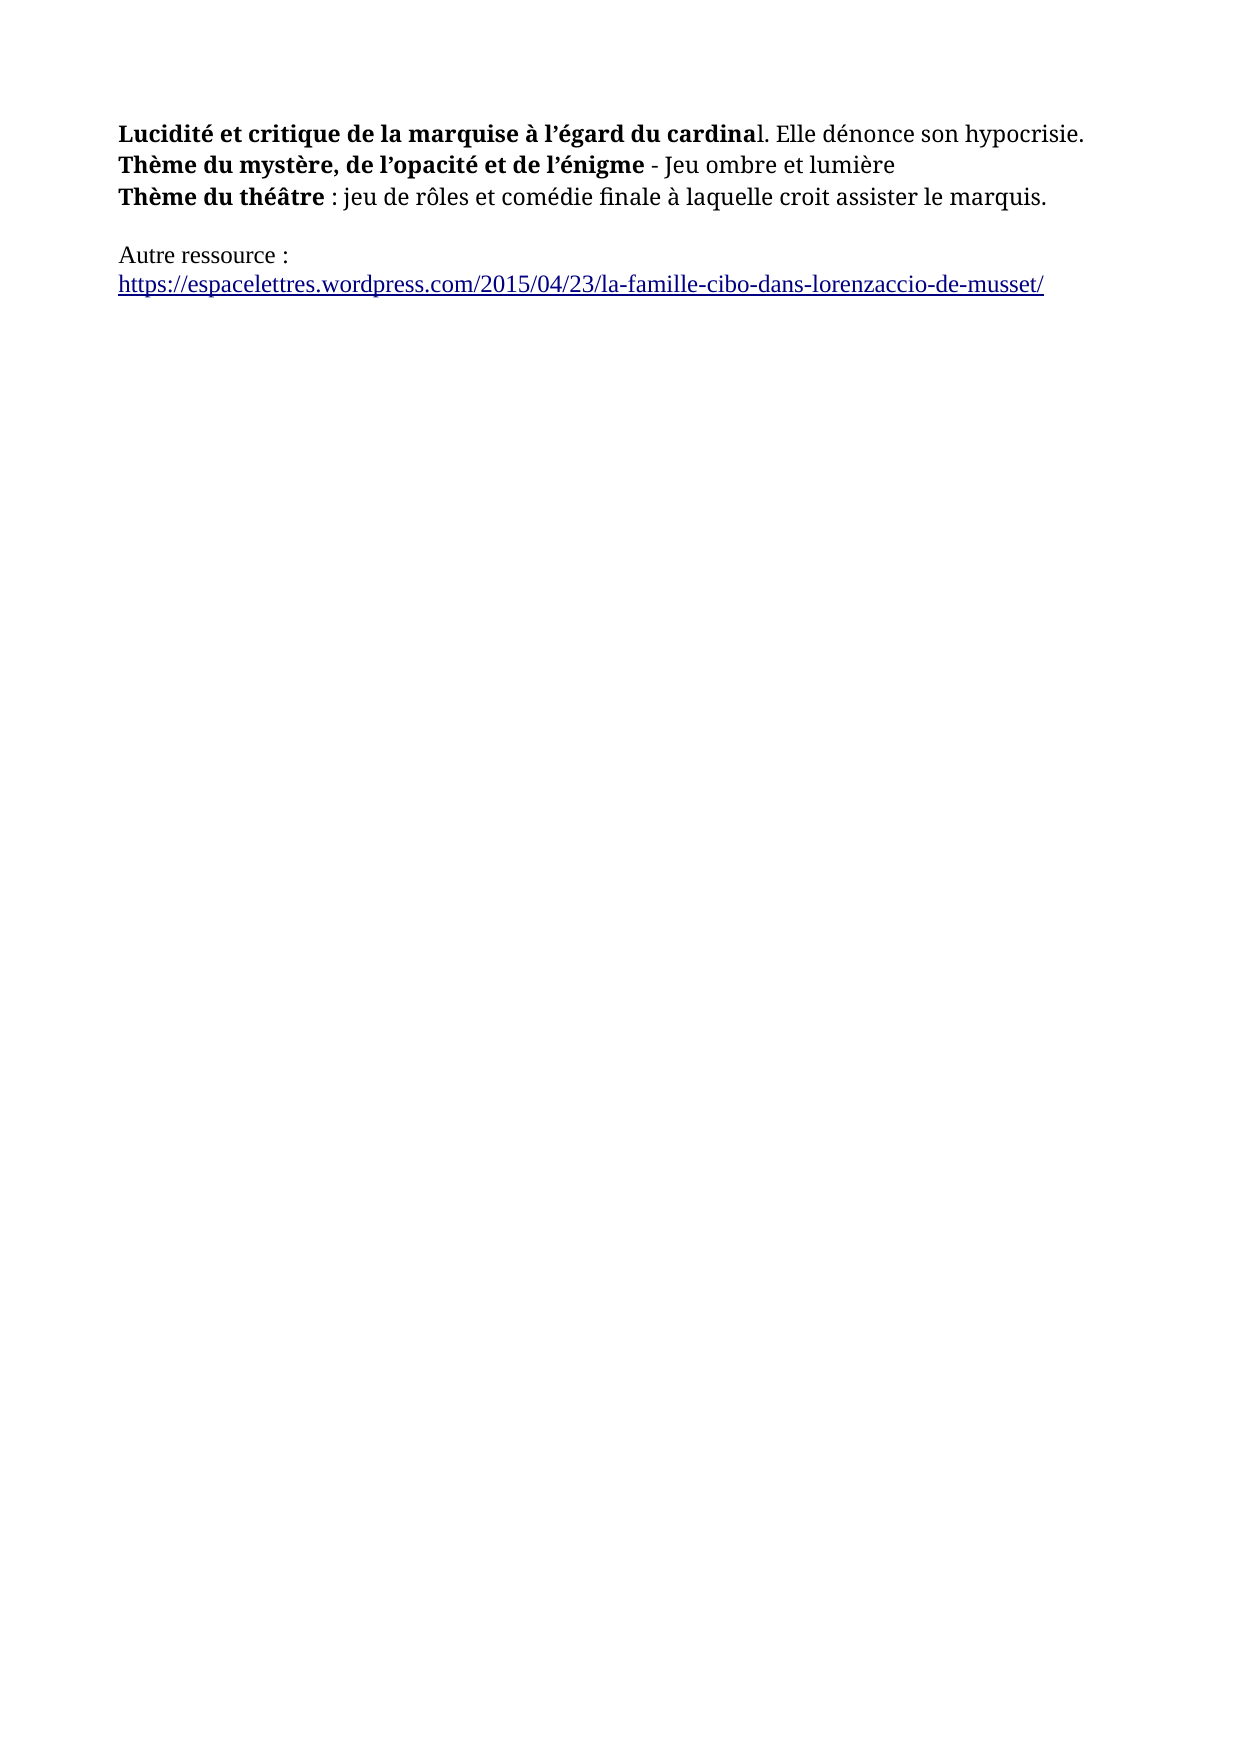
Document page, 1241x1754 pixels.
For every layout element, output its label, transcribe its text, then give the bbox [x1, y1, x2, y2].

text Lucidité et critique de la marquise à l’égard du cardinal. Elle dénonce son hypocrisie. [118, 118, 1122, 149]
text Thème du mystère, de l’opacité et de l’énigme - Jeu ombre et lumière [118, 149, 1122, 181]
text https://espacelettres.wordpress.com/2015/04/23/la-famille-cibo-dans-lorenzaccio-de-musset/ [118, 269, 1122, 298]
text Thème du théâtre : jeu de rôles et comédie finale à laquelle croit assister le marquis. [118, 181, 1122, 212]
text Autre ressource : [118, 241, 1122, 269]
